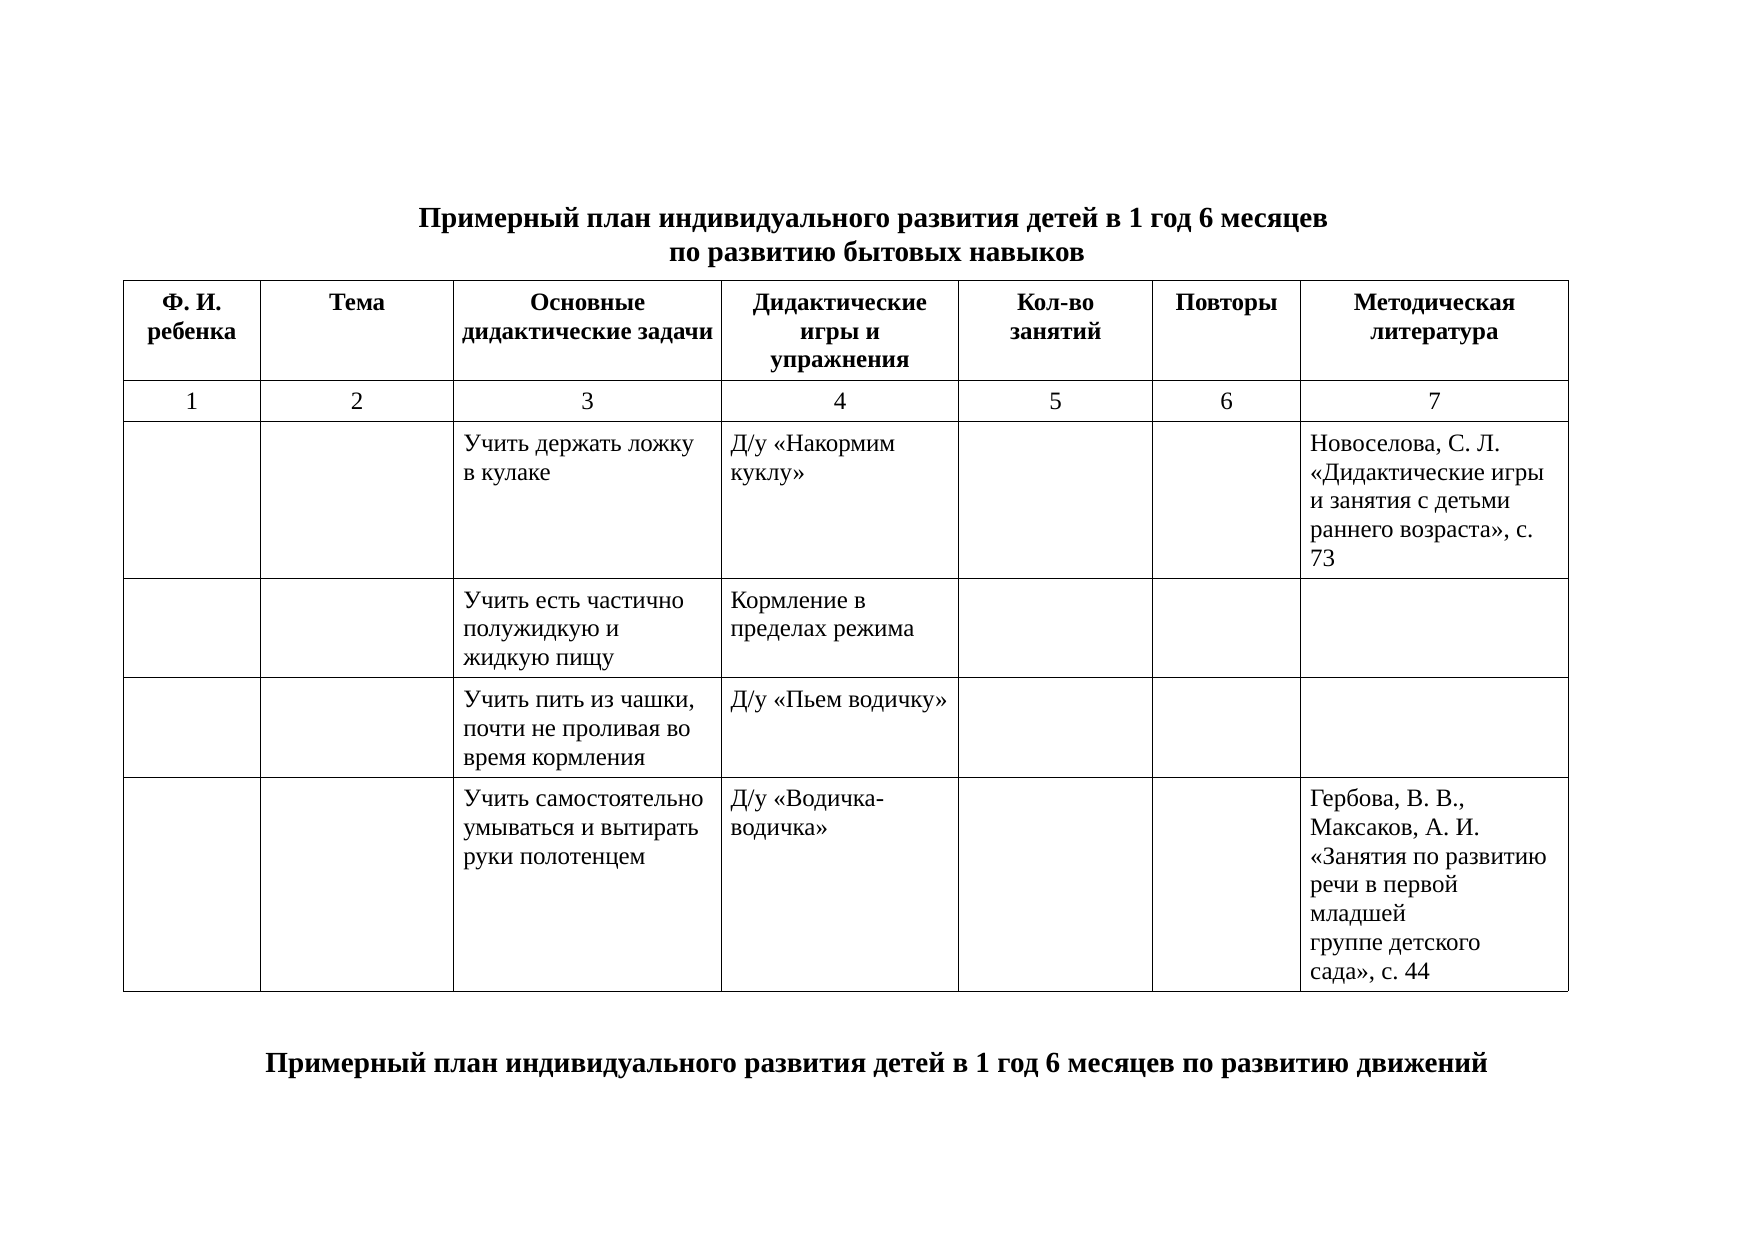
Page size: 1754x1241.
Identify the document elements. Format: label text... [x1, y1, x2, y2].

table_cell 6 [1153, 381, 1300, 421]
table_cell [1301, 678, 1568, 777]
table_cell 3 [454, 381, 721, 421]
table_cell Учить пить из чашки, почти не проливая во время кормления [454, 678, 721, 777]
table_header Кол-во занятий [959, 281, 1152, 379]
table_cell 7 [1301, 381, 1568, 421]
table_cell [261, 579, 453, 677]
table_cell Новоселова, С. Л. «Дидактические игры и занятия с детьми раннего возраста», с. 73 [1301, 422, 1568, 578]
table_cell [959, 422, 1152, 578]
table_cell [261, 778, 453, 991]
table_cell [261, 678, 453, 777]
table_cell Учить держать ложку в кулаке [454, 422, 721, 578]
table_header Дидактические игры и упражнения [722, 281, 958, 379]
table_cell Д/у «Накормим куклу» [722, 422, 958, 578]
table_header Основные дидактические задачи [454, 281, 721, 379]
table_header Ф. И. ребенка [124, 281, 260, 379]
table_cell Учить есть частично полужидкую и жидкую пищу [454, 579, 721, 677]
table_cell [124, 579, 260, 677]
table_cell Кормление в пределах режима [722, 579, 958, 677]
table_cell [124, 678, 260, 777]
table_cell 1 [124, 381, 260, 421]
table_cell [1153, 579, 1300, 677]
table_cell 4 [722, 381, 958, 421]
table_cell [124, 422, 260, 578]
text Примерный план индивидуального развития детей в 1 год 6 месяцев по развитию движений [118, 1045, 1636, 1079]
table_cell [124, 778, 260, 991]
table_cell Д/у «Пьем водичку» [722, 678, 958, 777]
table_cell [959, 778, 1152, 991]
table_cell [1153, 678, 1300, 777]
table_cell [1301, 579, 1568, 677]
table_cell Гербова, В. В., Максаков, А. И. «Занятия по развитию речи в первой младшей группе детского сада», с. 44 [1301, 778, 1568, 991]
table_cell Учить самостоятельно умываться и вытирать руки полотенцем [454, 778, 721, 991]
table_cell [959, 678, 1152, 777]
text Примерный план индивидуального развития детей в 1 год 6 месяцев по развитию бытовых навыков [118, 201, 1636, 268]
table_header Повторы [1153, 281, 1300, 379]
table_cell 5 [959, 381, 1152, 421]
table_header Методическая литература [1301, 281, 1568, 379]
table_cell [959, 579, 1152, 677]
table_cell 2 [261, 381, 453, 421]
table_cell [1153, 422, 1300, 578]
table_cell Д/у «Водичка-водичка» [722, 778, 958, 991]
table_header Тема [261, 281, 453, 379]
table_cell [1153, 778, 1300, 991]
table_cell [261, 422, 453, 578]
